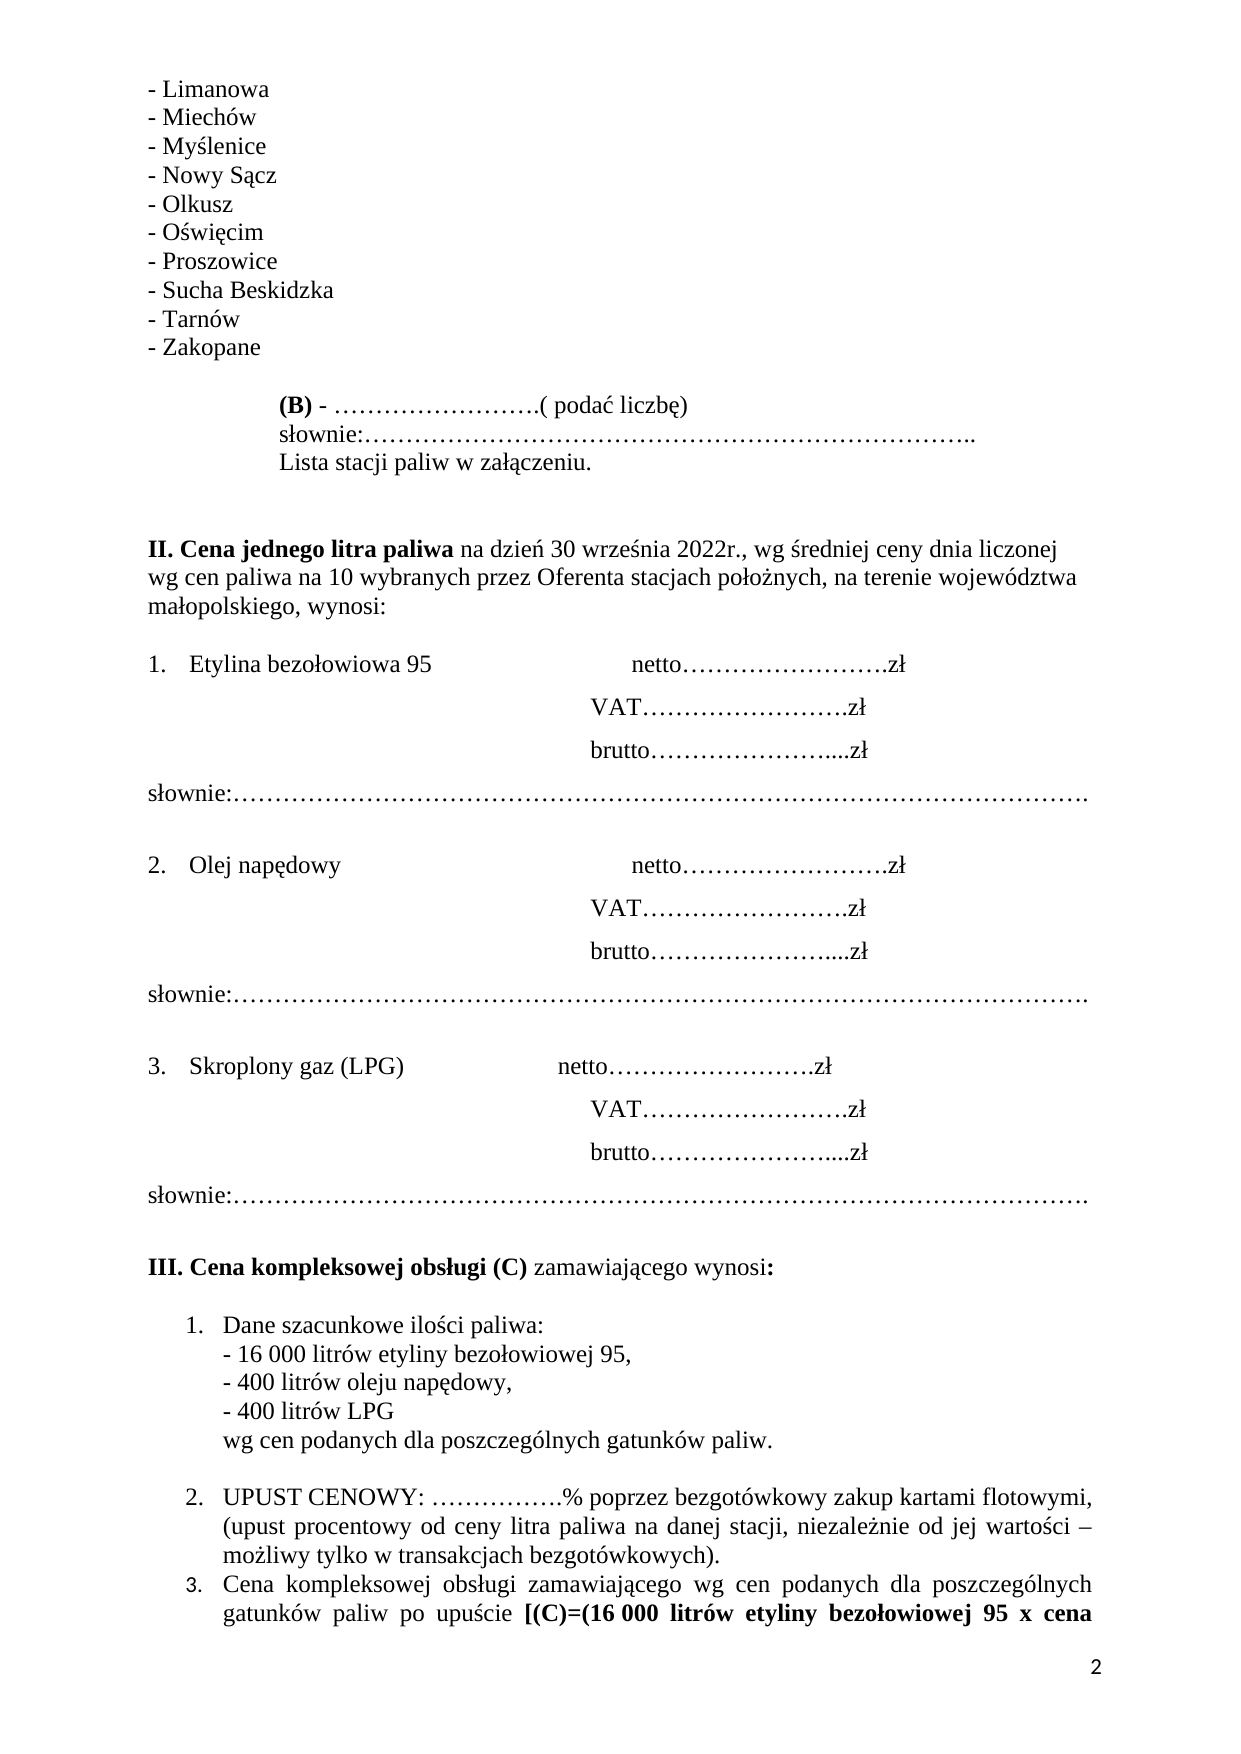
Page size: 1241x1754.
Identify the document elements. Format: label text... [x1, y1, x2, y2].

text - 400 litrów oleju napędowy, [223, 1367, 1093, 1396]
text II. Cena jednego litra paliwa na dzień 30 września 2022r., wg średniej ceny dnia liczonej wg cen paliwa na 10 wybranych przez Oferenta stacjach położnych, na terenie województwa małopolskiego, wynosi: [148, 534, 1093, 620]
text VAT…………………….zł [148, 893, 1093, 922]
text wg cen podanych dla poszczególnych gatunków paliw. [223, 1425, 1093, 1454]
list Skroplony gaz (LPG) netto…………………….zł [148, 1051, 1093, 1080]
text słownie:…………………………………………………………………………………………. [148, 979, 1093, 1008]
text brutto…………………....zł [148, 1137, 1093, 1166]
text III. Cena kompleksowej obsługi (C) zamawiającego wynosi: [148, 1252, 1093, 1281]
text - Olkusz [148, 189, 1093, 217]
text VAT…………………….zł [148, 1094, 1093, 1123]
list UPUST CENOWY: …………….% poprzez bezgotówkowy zakup kartami flotowymi, [185, 1482, 1093, 1511]
text - Nowy Sącz [148, 160, 1093, 189]
text - Limanowa [148, 74, 1093, 102]
list Dane szacunkowe ilości paliwa: [185, 1310, 1093, 1339]
text - Oświęcim [148, 217, 1093, 246]
text - 16 000 litrów etyliny bezołowiowej 95, [223, 1339, 1093, 1367]
text (B) - …………………….( podać liczbę) [279, 390, 1093, 419]
text - 400 litrów LPG [223, 1396, 1093, 1425]
text - Zakopane [148, 332, 1093, 361]
list (upust procentowy od ceny litra paliwa na danej stacji, niezależnie od jej wartości – możliwy tylko w transakcjach bezgotówkowych). [223, 1511, 1093, 1569]
list Olej napędowy netto…………………….zł [148, 850, 1093, 879]
text - Miechów [148, 102, 1093, 131]
text brutto…………………....zł [148, 735, 1093, 764]
text VAT…………………….zł [148, 692, 1093, 721]
text słownie:…………………………………………………………………………………………. [148, 1181, 1093, 1209]
text - Tarnów [148, 304, 1093, 332]
list Cena kompleksowej obsługi zamawiającego wg cen podanych dla poszczególnych gatunków paliw po upuście [(C)=(16 000 litrów etyliny bezołowiowej 95 x cena [185, 1569, 1093, 1627]
text - Sucha Beskidzka [148, 275, 1093, 304]
list Etylina bezołowiowa 95 netto…………………….zł [148, 649, 1093, 677]
text brutto…………………....zł [148, 936, 1093, 965]
text Lista stacji paliw w załączeniu. [279, 447, 1093, 476]
text - Proszowice [148, 246, 1093, 275]
text słownie:…………………………………………………………………………………………. [148, 778, 1093, 807]
text słownie:……………………………………………………………….. [279, 419, 1093, 447]
text - Myślenice [148, 131, 1093, 160]
